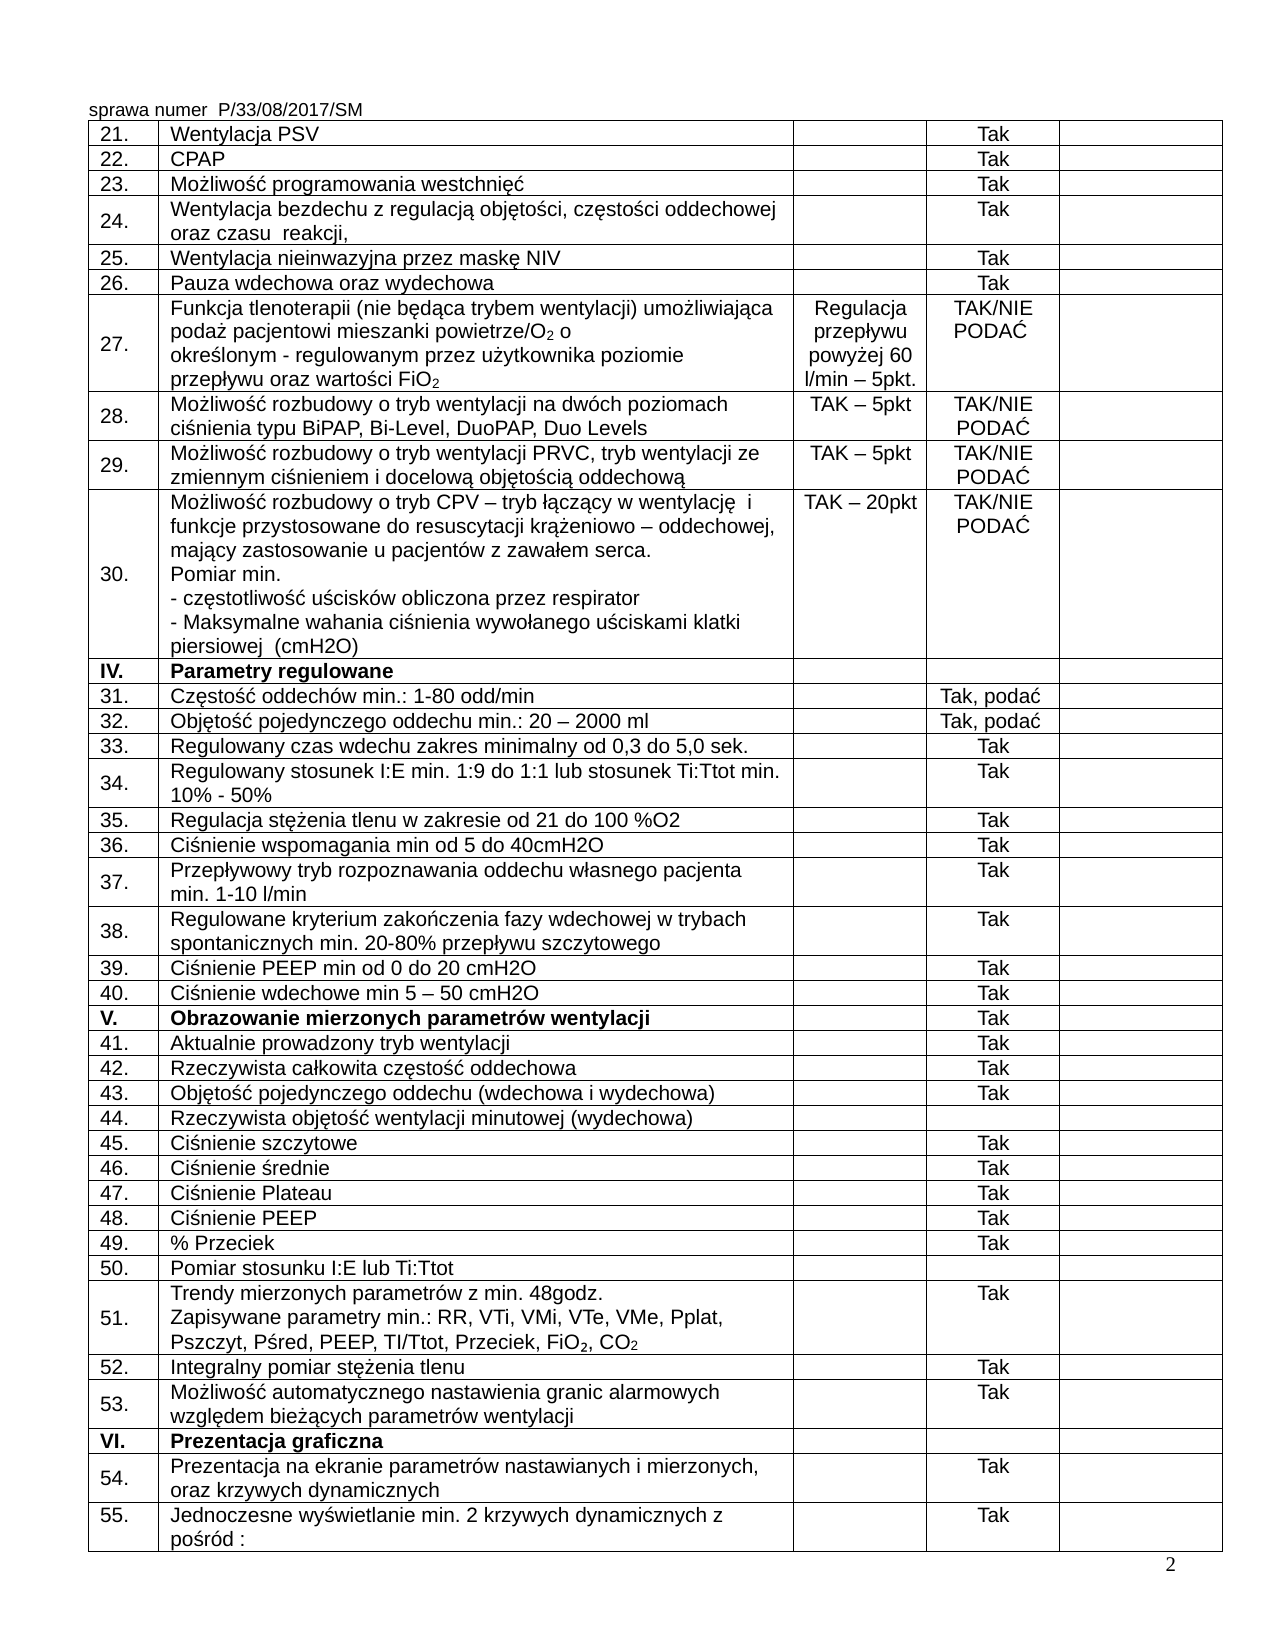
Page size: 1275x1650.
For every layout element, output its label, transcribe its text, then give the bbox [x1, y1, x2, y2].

table_cell Ciśnienie PEEP [159, 1206, 793, 1230]
table_cell Tak [927, 146, 1059, 170]
table_cell IV. [89, 659, 158, 683]
table_cell [794, 245, 926, 269]
table_cell [794, 956, 926, 980]
table_cell Wentylacja PSV [159, 121, 793, 145]
table_cell [1060, 1206, 1222, 1230]
table_cell Częstość oddechów min.: 1-80 odd/min [159, 684, 793, 708]
table_cell [794, 1380, 926, 1428]
table_cell [794, 1256, 926, 1280]
table_cell [89, 981, 158, 1005]
table_cell [89, 1156, 158, 1180]
table_cell [89, 1031, 158, 1055]
table_cell [89, 121, 158, 145]
table_cell [89, 171, 158, 195]
table_cell Tak [927, 734, 1059, 758]
table_cell Możliwość rozbudowy o tryb wentylacji na dwóch poziomach ciśnienia typu BiPAP, Bi-Level, DuoPAP, Duo Levels [159, 392, 793, 440]
table_cell Tak [927, 1206, 1059, 1230]
table_cell [89, 146, 158, 170]
table_cell [1060, 1281, 1222, 1354]
table_cell [89, 734, 158, 758]
table_cell [1060, 684, 1222, 708]
table_cell Ciśnienie Plateau [159, 1181, 793, 1205]
table_cell Tak, podać [927, 684, 1059, 708]
table_cell [794, 1131, 926, 1155]
table_cell Tak [927, 121, 1059, 145]
table_cell [794, 1056, 926, 1080]
table_cell [794, 1181, 926, 1205]
table_cell [89, 1131, 158, 1155]
table_cell [89, 392, 158, 440]
table_cell [1060, 270, 1222, 294]
table_cell Tak [927, 808, 1059, 832]
table_cell TAK/NIE PODAĆ [927, 441, 1059, 489]
table_cell [89, 270, 158, 294]
table_cell [1060, 1031, 1222, 1055]
table_cell Możliwość rozbudowy o tryb wentylacji PRVC, tryb wentylacji ze zmiennym ciśnieniem i docelową objętością oddechową [159, 441, 793, 489]
table_cell [1060, 833, 1222, 857]
table_cell [1060, 1454, 1222, 1502]
table_cell Tak [927, 956, 1059, 980]
table_cell [927, 659, 1059, 683]
table_cell Tak [927, 1181, 1059, 1205]
table_cell [1060, 907, 1222, 955]
table_cell [1060, 759, 1222, 807]
table_cell [1060, 392, 1222, 440]
table_cell [1060, 1256, 1222, 1280]
table_cell [794, 1081, 926, 1105]
table_cell TAK – 20pkt [794, 490, 926, 658]
table_cell Tak [927, 1031, 1059, 1055]
table_cell [1060, 1231, 1222, 1255]
table_cell [1060, 1056, 1222, 1080]
table_cell Tak [927, 759, 1059, 807]
table_cell Regulowany stosunek I:E min. 1:9 do 1:1 lub stosunek Ti:Ttot min. 10% - 50% [159, 759, 793, 807]
table_cell [927, 1429, 1059, 1453]
table_cell [927, 1106, 1059, 1130]
table_cell [89, 709, 158, 733]
table_cell Funkcja tlenoterapii (nie będąca trybem wentylacji) umożliwiająca podaż pacjentowi mieszanki powietrze/O2 o określonym - regulowanym przez użytkownika poziomie przepływu oraz wartości FiO2 [159, 295, 793, 391]
table_cell [89, 858, 158, 906]
table_cell [1060, 146, 1222, 170]
table_cell Regulowany czas wdechu zakres minimalny od 0,3 do 5,0 sek. [159, 734, 793, 758]
table_cell Tak [927, 1006, 1059, 1030]
table_cell [89, 245, 158, 269]
table_cell Tak, podać [927, 709, 1059, 733]
table_cell TAK/NIE PODAĆ [927, 392, 1059, 440]
table_cell Tak [927, 1380, 1059, 1428]
table_cell Obrazowanie mierzonych parametrów wentylacji [159, 1006, 793, 1030]
table_cell [1060, 981, 1222, 1005]
table_cell [1060, 1181, 1222, 1205]
table_cell [89, 1231, 158, 1255]
table_cell [1060, 808, 1222, 832]
table_cell Wentylacja bezdechu z regulacją objętości, częstości oddechowej oraz czasu reakcji, [159, 196, 793, 244]
table_cell [1060, 1106, 1222, 1130]
table_cell Przepływowy tryb rozpoznawania oddechu własnego pacjenta min. 1-10 l/min [159, 858, 793, 906]
table_cell [794, 709, 926, 733]
table_cell [89, 490, 158, 658]
table_cell TAK – 5pkt [794, 441, 926, 489]
table_cell Tak [927, 270, 1059, 294]
table_cell Tak [927, 858, 1059, 906]
table_cell Trendy mierzonych parametrów z min. 48godz. Zapisywane parametry min.: RR, VTi, VMi, VTe, VMe, Pplat, Pszczyt, Pśred, PEEP, TI/Ttot, Przeciek, FiO₂, CO2 [159, 1281, 793, 1354]
table_cell [794, 833, 926, 857]
table_cell [89, 1281, 158, 1354]
table_cell [1060, 1131, 1222, 1155]
table_cell [89, 808, 158, 832]
table_cell Tak [927, 1355, 1059, 1379]
table_cell [794, 121, 926, 145]
table_cell [89, 759, 158, 807]
table_cell [89, 1181, 158, 1205]
table_cell [794, 146, 926, 170]
table_cell TAK – 5pkt [794, 392, 926, 440]
table_cell Ciśnienie szczytowe [159, 1131, 793, 1155]
table_cell Wentylacja nieinwazyjna przez maskę NIV [159, 245, 793, 269]
table_cell [89, 1503, 158, 1551]
table_cell Możliwość automatycznego nastawienia granic alarmowych względem bieżących parametrów wentylacji [159, 1380, 793, 1428]
table_cell [1060, 295, 1222, 391]
table_cell [89, 196, 158, 244]
table_cell [794, 196, 926, 244]
table_cell Parametry regulowane [159, 659, 793, 683]
table_cell [89, 1081, 158, 1105]
table_cell [794, 1454, 926, 1502]
table_cell [794, 270, 926, 294]
table_cell Ciśnienie PEEP min od 0 do 20 cmH2O [159, 956, 793, 980]
table_cell [794, 171, 926, 195]
table_cell Tak [927, 1156, 1059, 1180]
table_cell [1060, 196, 1222, 244]
table_cell [794, 1156, 926, 1180]
table_cell Tak [927, 1081, 1059, 1105]
table_cell Prezentacja graficzna [159, 1429, 793, 1453]
table_cell [1060, 1429, 1222, 1453]
table_cell Prezentacja na ekranie parametrów nastawianych i mierzonych, oraz krzywych dynamicznych [159, 1454, 793, 1502]
table_cell [794, 1106, 926, 1130]
table_cell [89, 1106, 158, 1130]
table_cell Objętość pojedynczego oddechu (wdechowa i wydechowa) [159, 1081, 793, 1105]
table_cell [89, 1056, 158, 1080]
table_cell Możliwość rozbudowy o tryb CPV – tryb łączący w wentylację i funkcje przystosowane do resuscytacji krążeniowo – oddechowej, mający zastosowanie u pacjentów z zawałem serca. Pomiar min. - częstotliwość uścisków obliczona przez respirator - Maksymalne wahania ciśnienia wywołanego uściskami klatki piersiowej (cmH2O) [159, 490, 793, 658]
table_cell Tak [927, 245, 1059, 269]
table_cell TAK/NIE PODAĆ [927, 490, 1059, 658]
table_cell [89, 684, 158, 708]
table_cell Tak [927, 1231, 1059, 1255]
table_cell Objętość pojedynczego oddechu min.: 20 – 2000 ml [159, 709, 793, 733]
table_cell [794, 907, 926, 955]
table_cell [1060, 1355, 1222, 1379]
table_cell [89, 1380, 158, 1428]
table_cell [89, 833, 158, 857]
table_cell [794, 808, 926, 832]
table_cell [794, 659, 926, 683]
table_cell [794, 1006, 926, 1030]
table_cell Tak [927, 196, 1059, 244]
table_cell [794, 1429, 926, 1453]
table_cell [1060, 1156, 1222, 1180]
table_cell [794, 734, 926, 758]
table_cell Tak [927, 907, 1059, 955]
table_cell Pauza wdechowa oraz wydechowa [159, 270, 793, 294]
table_cell [1060, 490, 1222, 658]
table_cell TAK/NIE PODAĆ [927, 295, 1059, 391]
table_cell Tak [927, 833, 1059, 857]
table_cell Tak [927, 1503, 1059, 1551]
table_cell [794, 858, 926, 906]
table_cell [1060, 858, 1222, 906]
table_cell [89, 1454, 158, 1502]
table_cell Tak [927, 1454, 1059, 1502]
table_cell Jednoczesne wyświetlanie min. 2 krzywych dynamicznych z pośród : [159, 1503, 793, 1551]
table_cell Tak [927, 171, 1059, 195]
table_cell [1060, 441, 1222, 489]
table_cell Pomiar stosunku I:E lub Ti:Ttot [159, 1256, 793, 1280]
table_cell [89, 956, 158, 980]
table_cell [1060, 956, 1222, 980]
table_cell Regulacja stężenia tlenu w zakresie od 21 do 100 %O2 [159, 808, 793, 832]
table_cell [794, 1231, 926, 1255]
table_cell [794, 1206, 926, 1230]
table_cell [89, 295, 158, 391]
table_cell % Przeciek [159, 1231, 793, 1255]
table_cell [89, 1355, 158, 1379]
table_cell Tak [927, 1131, 1059, 1155]
table_cell [1060, 1081, 1222, 1105]
table_cell Ciśnienie wdechowe min 5 – 50 cmH2O [159, 981, 793, 1005]
table_cell [794, 1355, 926, 1379]
table_cell [794, 1281, 926, 1354]
table_cell V. [89, 1006, 158, 1030]
table_cell Integralny pomiar stężenia tlenu [159, 1355, 793, 1379]
table_cell VI. [89, 1429, 158, 1453]
table_cell [89, 907, 158, 955]
table_cell [89, 1206, 158, 1230]
table_cell [1060, 121, 1222, 145]
table_cell [1060, 1006, 1222, 1030]
table_cell [1060, 734, 1222, 758]
table_cell [794, 981, 926, 1005]
table_cell Ciśnienie wspomagania min od 5 do 40cmH2O [159, 833, 793, 857]
table_cell CPAP [159, 146, 793, 170]
table_cell [794, 1031, 926, 1055]
table_cell [1060, 171, 1222, 195]
table_cell [1060, 709, 1222, 733]
table_cell [794, 1503, 926, 1551]
table_cell Regulacja przepływu powyżej 60 l/min – 5pkt. [794, 295, 926, 391]
table_cell Tak [927, 1056, 1059, 1080]
table_cell [794, 759, 926, 807]
table_cell [89, 441, 158, 489]
table_cell [1060, 659, 1222, 683]
table_cell Tak [927, 1281, 1059, 1354]
table_cell Regulowane kryterium zakończenia fazy wdechowej w trybach spontanicznych min. 20-80% przepływu szczytowego [159, 907, 793, 955]
table_cell Aktualnie prowadzony tryb wentylacji [159, 1031, 793, 1055]
table_cell [1060, 245, 1222, 269]
table_cell Ciśnienie średnie [159, 1156, 793, 1180]
table_cell [1060, 1503, 1222, 1551]
table_cell [927, 1256, 1059, 1280]
table_cell Tak [927, 981, 1059, 1005]
table_cell Rzeczywista całkowita częstość oddechowa [159, 1056, 793, 1080]
table_cell Możliwość programowania westchnięć [159, 171, 793, 195]
table_cell Rzeczywista objętość wentylacji minutowej (wydechowa) [159, 1106, 793, 1130]
table_cell [1060, 1380, 1222, 1428]
table_cell [89, 1256, 158, 1280]
table_cell [794, 684, 926, 708]
